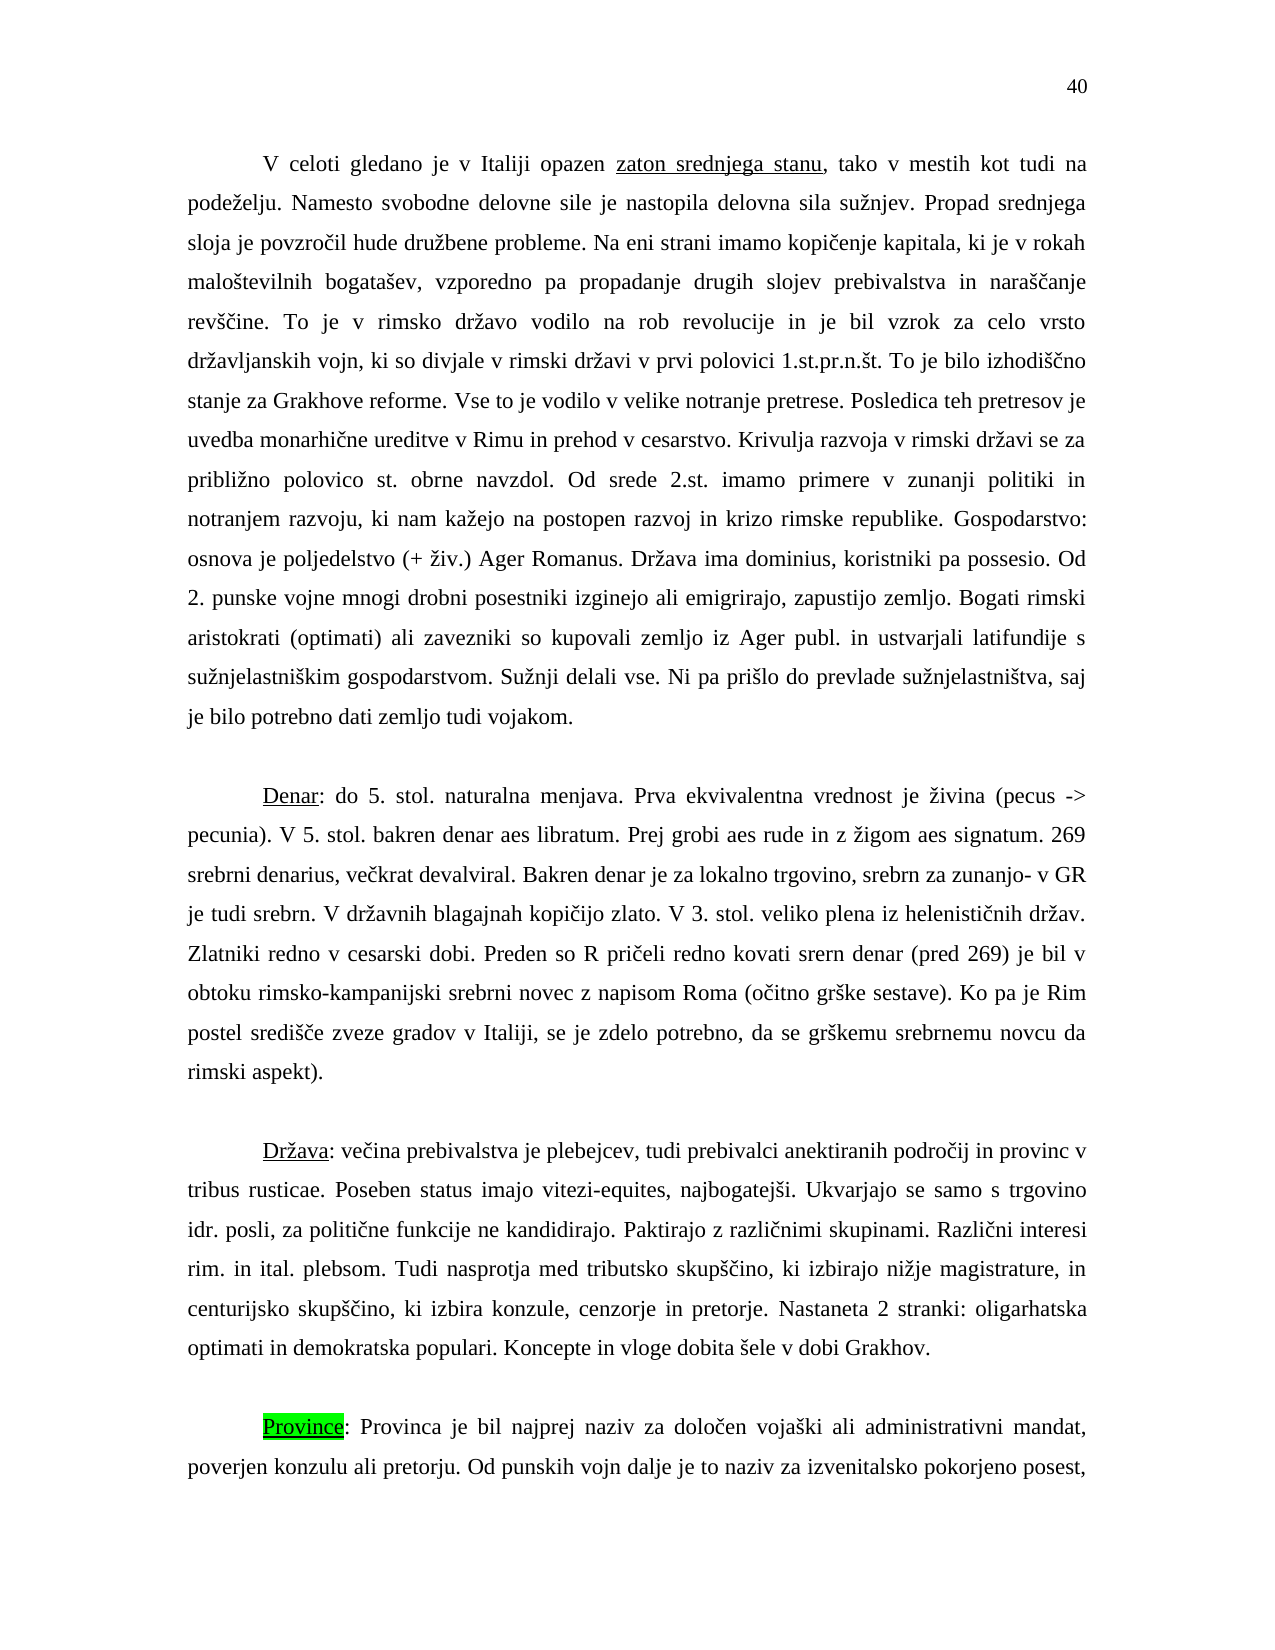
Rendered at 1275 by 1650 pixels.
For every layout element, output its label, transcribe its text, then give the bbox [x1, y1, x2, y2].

text Denar: do 5. stol. naturalna menjava. Prva ekvivalentna vrednost je živina (pecus -> pecunia). V 5. stol. bakren denar aes libratum. Prej grobi aes rude in z žigom aes signatum. 269 srebrni denarius, večkrat devalviral. Bakren denar je za lokalno trgovino, srebrn za zunanjo- v GR je tudi srebrn. V državnih blagajnah kopičijo zlato. V 3. stol. veliko plena iz helenističnih držav. Zlatniki redno v cesarski dobi. Preden so R pričeli redno kovati srern denar (pred 269) je bil v obtoku rimsko-kampanijski srebrni novec z napisom Roma (očitno grške sestave). Ko pa je Rim postel središče zveze gradov v Italiji, se je zdelo potrebno, da se grškemu srebrnemu novcu da rimski aspekt). [187, 782, 1087, 1084]
text Province: Provinca je bil najprej naziv za določen vojaški ali administrativni mandat, poverjen konzulu ali pretorju. Od punskih vojn dalje je to naziv za izvenitalsko pokorjeno posest, [187, 1413, 1087, 1479]
text V celoti gledano je v Italiji opazen zaton srednjega stanu, tako v mestih kot tudi na podeželju. Namesto svobodne delovne sile je nastopila delovna sila sužnjev. Propad srednjega sloja je povzročil hude družbene probleme. Na eni strani imamo kopičenje kapitala, ki je v rokah maloštevilnih bogatašev, vzporedno pa propadanje drugih slojev prebivalstva in naraščanje revščine. To je v rimsko državo vodilo na rob revolucije in je bil vzrok za celo vrsto državljanskih vojn, ki so divjale v rimski državi v prvi polovici 1.st.pr.n.št. To je bilo izhodiščno stanje za Grakhove reforme. Vse to je vodilo v velike notranje pretrese. Posledica teh pretresov je uvedba monarhične ureditve v Rimu in prehod v cesarstvo. Krivulja razvoja v rimski državi se za približno polovico st. obrne navzdol. Od srede 2.st. imamo primere v zunanji politiki in notranjem razvoju, ki nam kažejo na postopen razvoj in krizo rimske republike. Gospodarstvo: osnova je poljedelstvo (+ živ.) Ager Romanus. Država ima dominius, koristniki pa possesio. Od 2. punske vojne mnogi drobni posestniki izginejo ali emigrirajo, zapustijo zemljo. Bogati rimski aristokrati (optimati) ali zavezniki so kupovali zemljo iz Ager publ. in ustvarjali latifundije s sužnjelastniškim gospodarstvom. Sužnji delali vse. Ni pa prišlo do prevlade sužnjelastništva, saj je bilo potrebno dati zemljo tudi vojakom. [187, 150, 1087, 729]
text Država: večina prebivalstva je plebejcev, tudi prebivalci anektiranih področij in provinc v tribus rusticae. Poseben status imajo vitezi-equites, najbogatejši. Ukvarjajo se samo s trgovino idr. posli, za politične funkcije ne kandidirajo. Paktirajo z različnimi skupinami. Različni interesi rim. in ital. plebsom. Tudi nasprotja med tributsko skupščino, ki izbirajo nižje magistrature, in centurijsko skupščino, ki izbira konzule, cenzorje in pretorje. Nastaneta 2 stranki: oligarhatska optimati in demokratska populari. Koncepte in vloge dobita šele v dobi Grakhov. [187, 1137, 1087, 1361]
